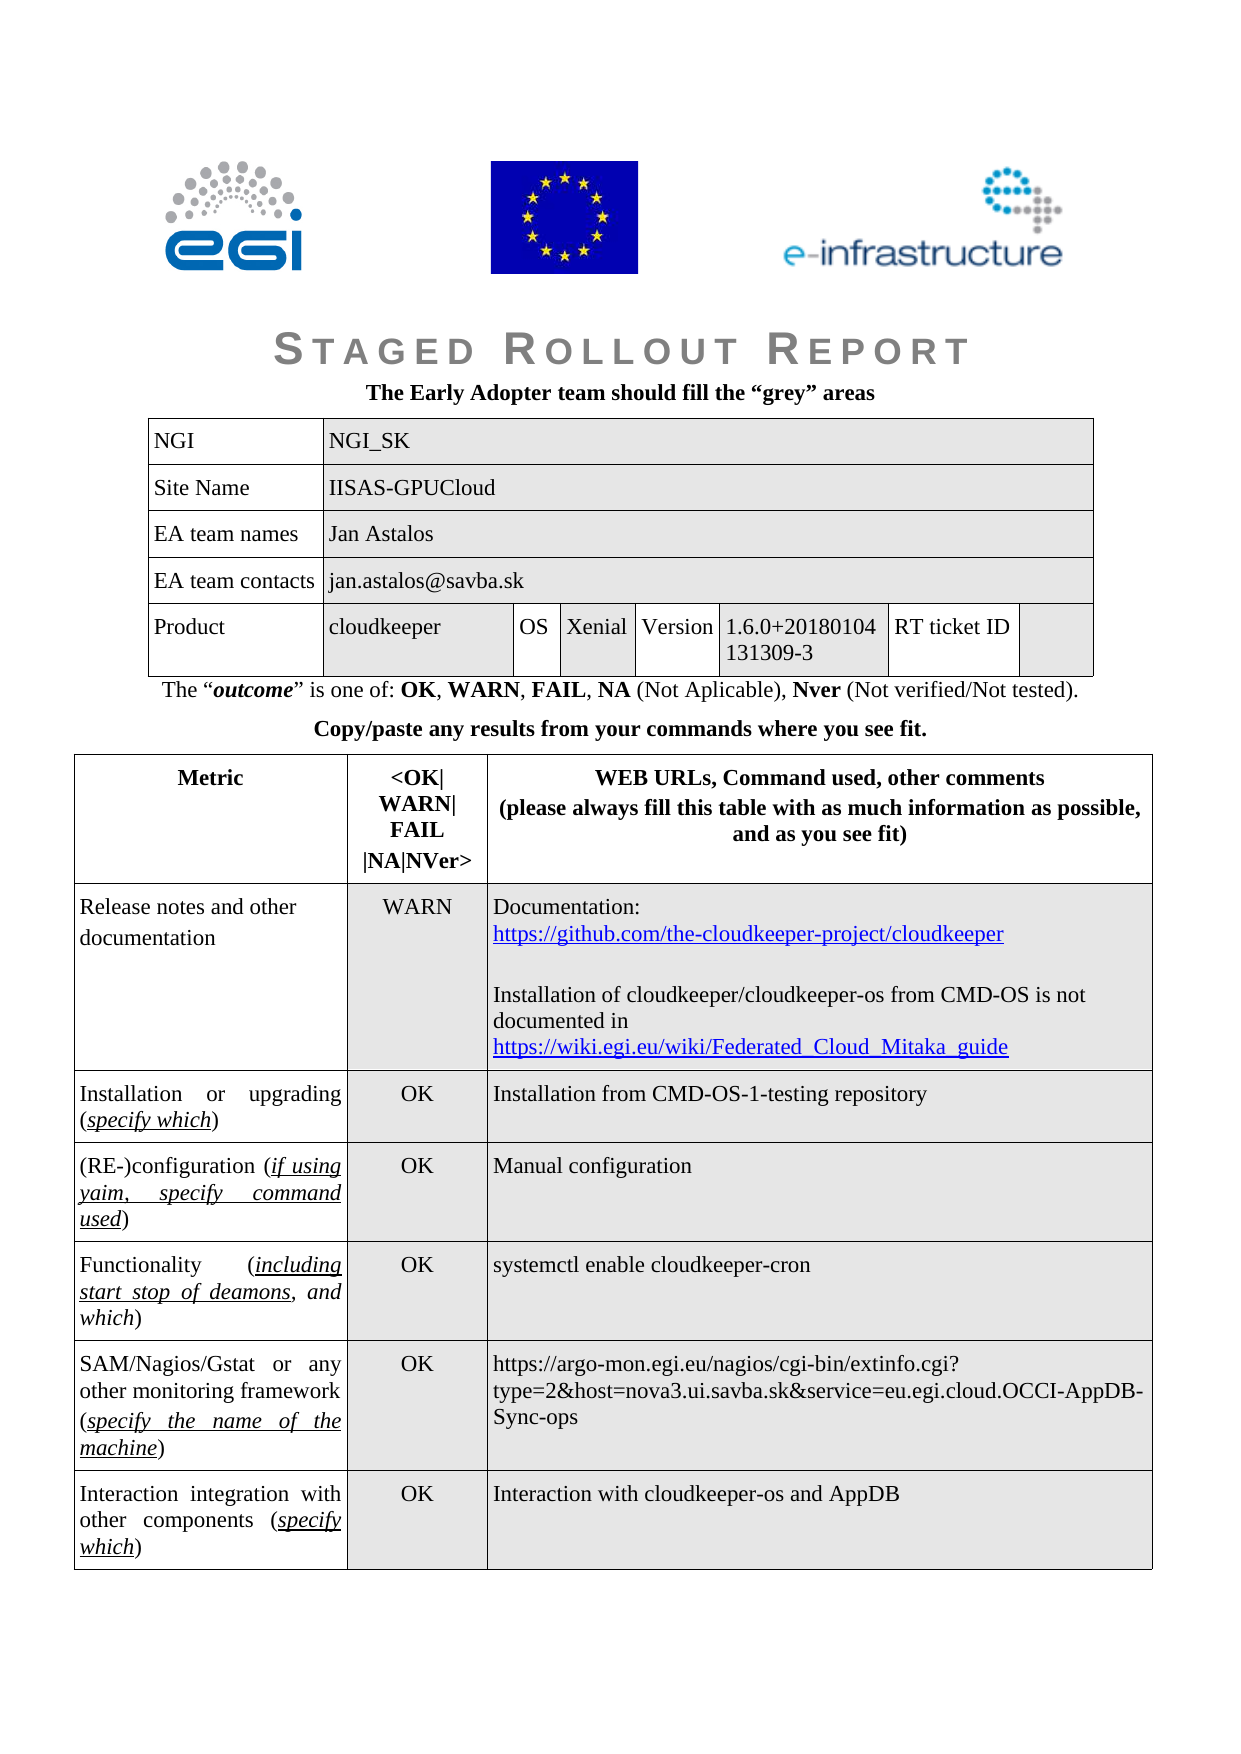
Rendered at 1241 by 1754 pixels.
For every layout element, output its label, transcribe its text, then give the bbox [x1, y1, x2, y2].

table_cell OS [514, 604, 560, 676]
table_cell WARN [348, 884, 487, 1069]
table_cell jan.astalos@savba.sk [324, 558, 1093, 603]
table_cell Site Name [149, 465, 323, 510]
picture [777, 161, 1070, 274]
table_header WEB URLs, Command used, other comments (please always fill this table with as much information as possible, and as you see fit) [488, 755, 1152, 883]
table_cell Functionality (including start stop of deamons, and which) [75, 1242, 347, 1340]
table_cell OK [348, 1471, 487, 1569]
table_cell Documentation: https://github.com/the-cloudkeeper-project/cloudkeeper Installation of cloudkeeper/cloudkeeper-os from CMD-OS is not documented in https://wiki.egi.eu/wiki/Federated_Cloud_Mitaka_guide [488, 884, 1152, 1069]
table_cell cloudkeeper [324, 604, 513, 676]
table_cell Product [149, 604, 323, 676]
table_cell OK [348, 1242, 487, 1340]
table_cell https://argo-mon.egi.eu/nagios/cgi-bin/extinfo.cgi?type=2&host=nova3.ui.savba.sk&service=eu.egi.cloud.OCCI-AppDB-Sync-ops [488, 1341, 1152, 1470]
table_header NGI [149, 419, 323, 464]
table_cell SAM/Nagios/Gstat or any other monitoring framework (specify the name of the machine) [75, 1341, 347, 1470]
table_cell Interaction integration with other components (specify which) [75, 1471, 347, 1569]
picture [164, 161, 303, 272]
table_cell [1020, 604, 1093, 676]
text The Early Adopter team should fill the “grey” areas [148, 379, 1092, 405]
table_cell OK [348, 1143, 487, 1241]
table_cell EA team contacts [149, 558, 323, 603]
text Copy/paste any results from your commands where you see fit. [148, 715, 1092, 741]
table_cell OK [348, 1071, 487, 1142]
table_cell EA team names [149, 511, 323, 557]
table_cell Version [636, 604, 719, 676]
table_cell systemctl enable cloudkeeper-cron [488, 1242, 1152, 1340]
title Staged Rollout Report [148, 322, 1092, 374]
table_cell OK [348, 1341, 487, 1470]
table_cell Xenial [561, 604, 635, 676]
picture [490, 161, 639, 274]
table_header Metric [75, 755, 347, 883]
table_cell Manual configuration [488, 1143, 1152, 1241]
table_cell Interaction with cloudkeeper-os and AppDB [488, 1471, 1152, 1569]
table_cell IISAS-GPUCloud [324, 465, 1093, 510]
table_header NGI_SK [324, 419, 1093, 464]
table_cell Installation or upgrading (specify which) [75, 1071, 347, 1142]
table_cell 1.6.0+20180104131309-3 [720, 604, 888, 676]
table_cell Installation from CMD-OS-1-testing repository [488, 1071, 1152, 1142]
table_cell RT ticket ID [889, 604, 1019, 676]
table_header <OK|WARN|FAIL |NA|NVer> [348, 755, 487, 883]
table_cell (RE-)configuration (if using yaim, specify command used) [75, 1143, 347, 1241]
table_cell Jan Astalos [324, 511, 1093, 557]
table_cell Release notes and other documentation [75, 884, 347, 1069]
text The “outcome” is one of: OK, WARN, FAIL, NA (Not Aplicable), Nver (Not verified/Not tested). [148, 677, 1092, 702]
